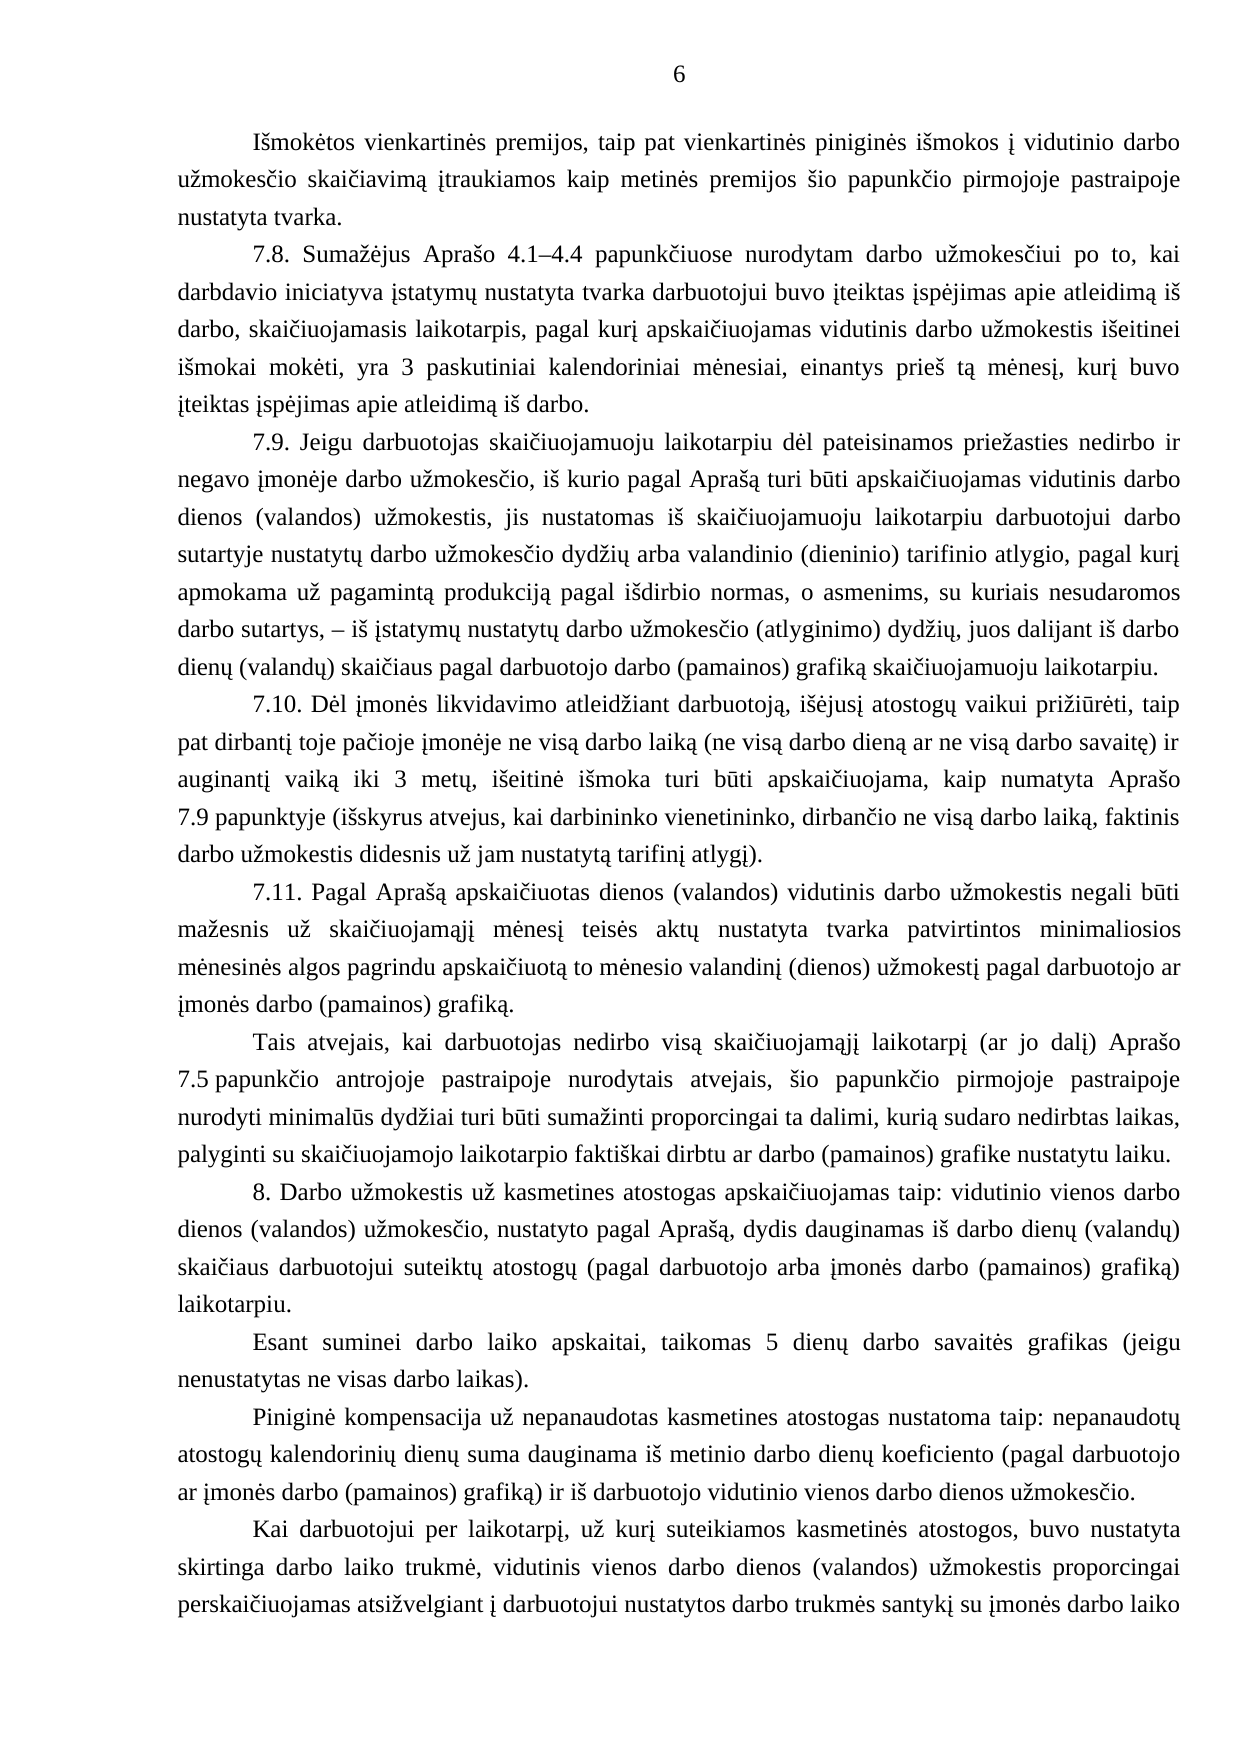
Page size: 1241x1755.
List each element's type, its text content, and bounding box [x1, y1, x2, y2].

text Esant suminei darbo laiko apskaitai, taikomas 5 dienų darbo savaitės grafikas (jeigu nenustatytas ne visas darbo laikas). [177, 1318, 1181, 1393]
text Piniginė kompensacija už nepanaudotas kasmetines atostogas nustatoma taip: nepanaudotų atostogų kalendorinių dienų suma dauginama iš metinio darbo dienų koeficiento (pagal darbuotojo ar įmonės darbo (pamainos) grafiką) ir iš darbuotojo vidutinio vienos darbo dienos užmokesčio. [177, 1393, 1181, 1506]
text Išmokėtos vienkartinės premijos, taip pat vienkartinės piniginės išmokos į vidutinio darbo užmokesčio skaičiavimą įtraukiamos kaip metinės premijos šio papunkčio pirmojoje pastraipoje nustatyta tvarka. [177, 118, 1181, 231]
text 8. Darbo užmokestis už kasmetines atostogas apskaičiuojamas taip: vidutinio vienos darbo dienos (valandos) užmokesčio, nustatyto pagal Aprašą, dydis dauginamas iš darbo dienų (valandų) skaičiaus darbuotojui suteiktų atostogų (pagal darbuotojo arba įmonės darbo (pamainos) grafiką) laikotarpiu. [177, 1168, 1181, 1318]
text Tais atvejais, kai darbuotojas nedirbo visą skaičiuojamąjį laikotarpį (ar jo dalį) Aprašo 7.5 papunkčio antrojoje pastraipoje nurodytais atvejais, šio papunkčio pirmojoje pastraipoje nurodyti minimalūs dydžiai turi būti sumažinti proporcingai ta dalimi, kurią sudaro nedirbtas laikas, palyginti su skaičiuojamojo laikotarpio faktiškai dirbtu ar darbo (pamainos) grafike nustatytu laiku. [177, 1018, 1181, 1168]
text 7.10. Dėl įmonės likvidavimo atleidžiant darbuotoją, išėjusį atostogų vaikui prižiūrėti, taip pat dirbantį toje pačioje įmonėje ne visą darbo laiką (ne visą darbo dieną ar ne visą darbo savaitę) ir auginantį vaiką iki 3 metų, išeitinė išmoka turi būti apskaičiuojama, kaip numatyta Aprašo 7.9 papunktyje (išskyrus atvejus, kai darbininko vienetininko, dirbančio ne visą darbo laiką, faktinis darbo užmokestis didesnis už jam nustatytą tarifinį atlygį). [177, 681, 1181, 868]
text 7.11. Pagal Aprašą apskaičiuotas dienos (valandos) vidutinis darbo užmokestis negali būti mažesnis už skaičiuojamąjį mėnesį teisės aktų nustatyta tvarka patvirtintos minimaliosios mėnesinės algos pagrindu apskaičiuotą to mėnesio valandinį (dienos) užmokestį pagal darbuotojo ar įmonės darbo (pamainos) grafiką. [177, 868, 1181, 1018]
text 7.8. Sumažėjus Aprašo 4.1–4.4 papunkčiuose nurodytam darbo užmokesčiui po to, kai darbdavio iniciatyva įstatymų nustatyta tvarka darbuotojui buvo įteiktas įspėjimas apie atleidimą iš darbo, skaičiuojamasis laikotarpis, pagal kurį apskaičiuojamas vidutinis darbo užmokestis išeitinei išmokai mokėti, yra 3 paskutiniai kalendoriniai mėnesiai, einantys prieš tą mėnesį, kurį buvo įteiktas įspėjimas apie atleidimą iš darbo. [177, 231, 1181, 418]
text Kai darbuotojui per laikotarpį, už kurį suteikiamos kasmetinės atostogos, buvo nustatyta skirtinga darbo laiko trukmė, vidutinis vienos darbo dienos (valandos) užmokestis proporcingai perskaičiuojamas atsižvelgiant į darbuotojui nustatytos darbo trukmės santykį su įmonės darbo laiko [177, 1506, 1181, 1618]
text 7.9. Jeigu darbuotojas skaičiuojamuoju laikotarpiu dėl pateisinamos priežasties nedirbo ir negavo įmonėje darbo užmokesčio, iš kurio pagal Aprašą turi būti apskaičiuojamas vidutinis darbo dienos (valandos) užmokestis, jis nustatomas iš skaičiuojamuoju laikotarpiu darbuotojui darbo sutartyje nustatytų darbo užmokesčio dydžių arba valandinio (dieninio) tarifinio atlygio, pagal kurį apmokama už pagamintą produkciją pagal išdirbio normas, o asmenims, su kuriais nesudaromos darbo sutartys, – iš įstatymų nustatytų darbo užmokesčio (atlyginimo) dydžių, juos dalijant iš darbo dienų (valandų) skaičiaus pagal darbuotojo darbo (pamainos) grafiką skaičiuojamuoju laikotarpiu. [177, 418, 1181, 681]
